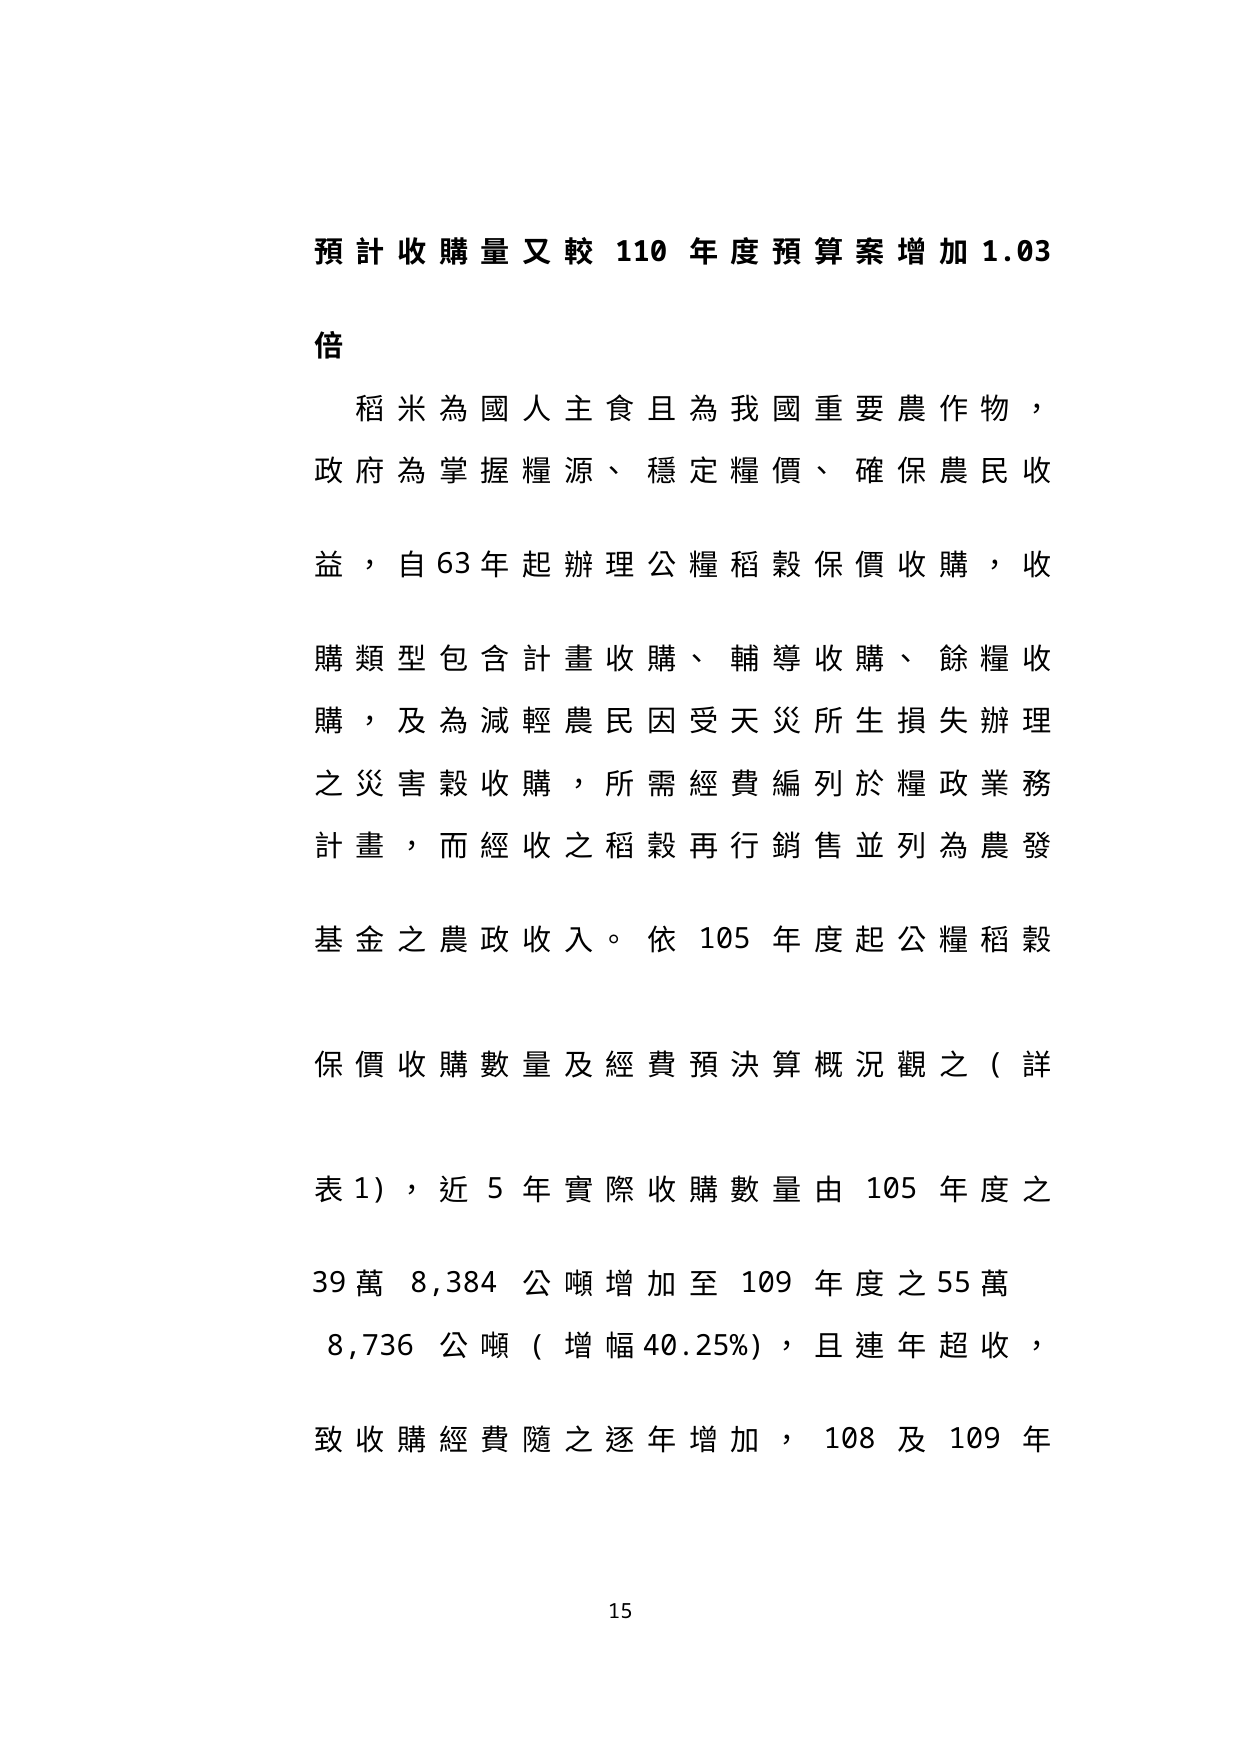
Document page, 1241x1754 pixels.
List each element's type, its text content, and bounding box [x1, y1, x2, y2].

text 預計收購量又較110年度預算案增加1.03倍 [242, 177, 1058, 365]
text 稻米為國人主食且為我國重要農作物，政府為掌握糧源、穩定糧價、確保農民收益，自63年起辦理公糧稻穀保價收購，收購類型包含計畫收購、輔導收購、餘糧收購，及為減輕農民因受天災所生損失辦理之災害穀收購，所需經費編列於糧政業務計畫，而經收之稻穀再行銷售並列為農發基金之農政收入。依105年度起公糧稻穀保價收購數量及經費預決算概況觀之(詳表1)，近5年實際收購數量由105年度之39萬8,384公噸增加至109年度之55萬8,736公噸(增幅40.25%)，且連年超收，致收購經費隨之逐年增加，108及109年 [271, 365, 1058, 1490]
